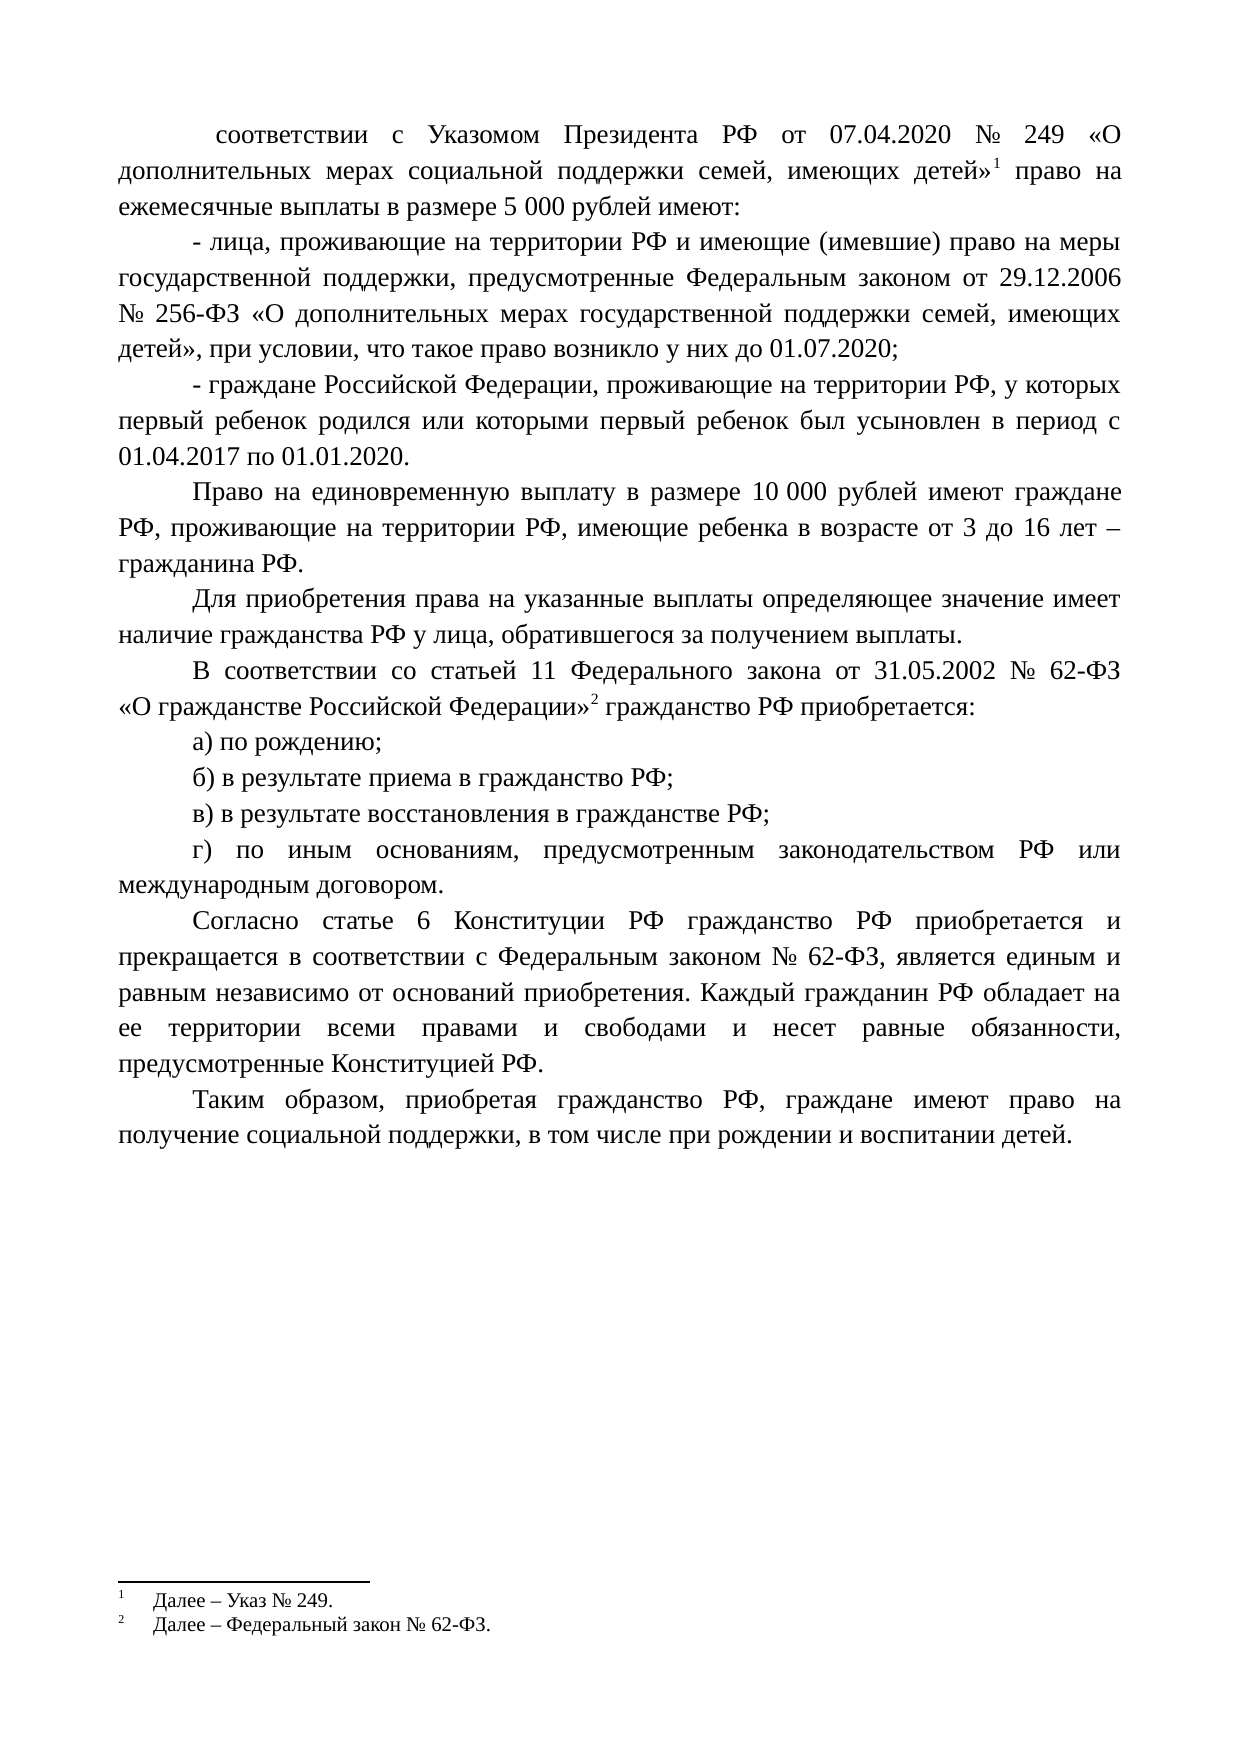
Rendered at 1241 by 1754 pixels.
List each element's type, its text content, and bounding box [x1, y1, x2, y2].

text соответствии с Указомом Президента РФ от 07.04.2020 № 249 «О дополнительных мерах социальной поддержки семей, имеющих детей» право на ежемесячные выплаты в размере 5 000 рублей имеют: [118, 118, 1122, 221]
text Для приобретения права на указанные выплаты определяющее значение имеет наличие гражданства РФ у лица, обратившегося за получением выплаты. [118, 583, 1122, 649]
text б) в результате приема в гражданство РФ; [118, 761, 1122, 792]
text - лица, проживающие на территории РФ и имеющие (имевшие) право на меры государственной поддержки, предусмотренные Федеральным законом от 29.12.2006 № 256-ФЗ «О дополнительных мерах государственной поддержки семей, имеющих детей», при условии, что такое право возникло у них до 01.07.2020; [118, 225, 1122, 364]
text а) по рождению; [118, 726, 1122, 757]
text в) в результате восстановления в гражданстве РФ; [118, 797, 1122, 828]
text В соответствии со статьей 11 Федерального закона от 31.05.2002 № 62-ФЗ «О гражданстве Российской Федерации» гражданство РФ приобретается: [118, 654, 1122, 721]
text Право на единовременную выплату в размере 10 000 рублей имеют граждане РФ, проживающие на территории РФ, имеющие ребенка в возрасте от 3 до 16 лет – гражданина РФ. [118, 475, 1122, 578]
text Согласно статье 6 Конституции РФ гражданство РФ приобретается и прекращается в соответствии с Федеральным законом № 62-ФЗ, является единым и равным независимо от оснований приобретения. Каждый гражданин РФ обладает на ее территории всеми правами и свободами и несет равные обязанности, предусмотренные Конституцией РФ. [118, 904, 1122, 1078]
text Далее – Указ № 249. [118, 1588, 1122, 1612]
text Далее – Федеральный закон № 62-ФЗ. [118, 1612, 1122, 1636]
text г) по иным основаниям, предусмотренным законодательством РФ или международным договором. [118, 833, 1122, 899]
text Таким образом, приобретая гражданство РФ, граждане имеют право на получение социальной поддержки, в том числе при рождении и воспитании детей. [118, 1083, 1122, 1150]
text - граждане Российской Федерации, проживающие на территории РФ, у которых первый ребенок родился или которыми первый ребенок был усыновлен в период с 01.04.2017 по 01.01.2020. [118, 368, 1122, 471]
